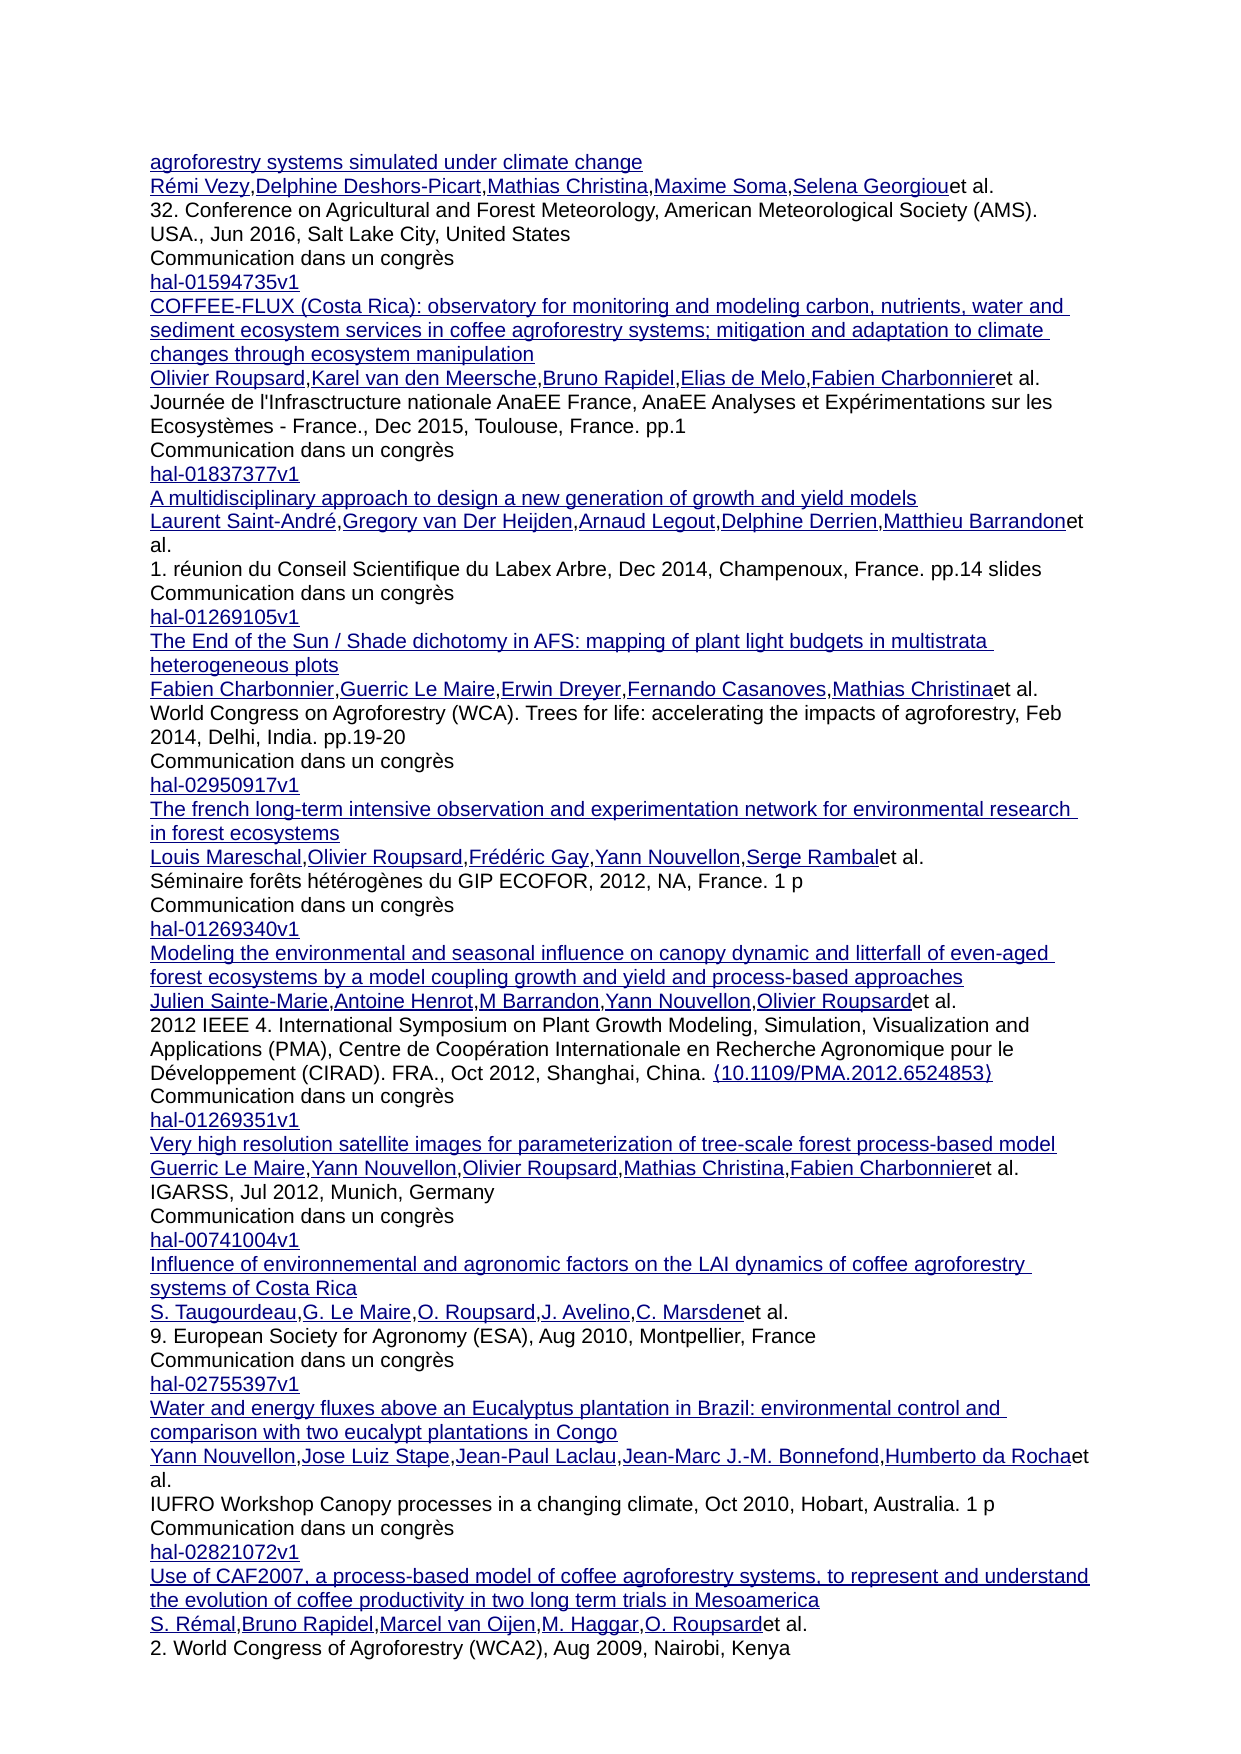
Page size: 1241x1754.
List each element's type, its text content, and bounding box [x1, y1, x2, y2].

table_cell Very high resolution satellite images for parameterization of tree-scale forest process-based model Guerric Le Maire,Yann Nouvellon,Olivier Roupsard,Mathias Christina,Fabien Charbonnieret al. IGARSS, Jul 2012, Munich, Germany Communication dans un congrès hal-00741004v1 [150, 1132, 1090, 1252]
table_cell The End of the Sun / Shade dichotomy in AFS: mapping of plant light budgets in multistrata heterogeneous plots Fabien Charbonnier,Guerric Le Maire,Erwin Dreyer,Fernando Casanoves,Mathias Christinaet al. World Congress on Agroforestry (WCA). Trees for life: accelerating the impacts of agroforestry, Feb 2014, Delhi, India. pp.19-20 Communication dans un congrès hal-02950917v1 [150, 629, 1090, 797]
table_cell A multidisciplinary approach to design a new generation of growth and yield models Laurent Saint-André,Gregory van Der Heijden,Arnaud Legout,Delphine Derrien,Matthieu Barrandonet al. 1. réunion du Conseil Scientifique du Labex Arbre, Dec 2014, Champenoux, France. pp.14 slides Communication dans un congrès hal-01269105v1 [150, 485, 1090, 629]
table_cell The french long-term intensive observation and experimentation network for environmental research in forest ecosystems Louis Mareschal,Olivier Roupsard,Frédéric Gay,Yann Nouvellon,Serge Rambalet al. Séminaire forêts hétérogènes du GIP ECOFOR, 2012, NA, France. 1 p Communication dans un congrès hal-01269340v1 [150, 797, 1090, 941]
table_cell Use of CAF2007, a process-based model of coffee agroforestry systems, to represent and understand [150, 1564, 1090, 1584]
table_cell COFFEE-FLUX (Costa Rica): observatory for monitoring and modeling carbon, nutrients, water and sediment ecosystem services in coffee agroforestry systems; mitigation and adaptation to climate changes through ecosystem manipulation Olivier Roupsard,Karel van den Meersche,Bruno Rapidel,Elias de Melo,Fabien Charbonnieret al. Journée de l'Infrasctructure nationale AnaEE France, AnaEE Analyses et Expérimentations sur les Ecosystèmes - France., Dec 2015, Toulouse, France. pp.1 Communication dans un congrès hal-01837377v1 [150, 294, 1090, 485]
table_cell Water and energy fluxes above an Eucalyptus plantation in Brazil: environmental control and comparison with two eucalypt plantations in Congo Yann Nouvellon,Jose Luiz Stape,Jean-Paul Laclau,Jean-Marc J.-M. Bonnefond,Humberto da Rochaet al. IUFRO Workshop Canopy processes in a changing climate, Oct 2010, Hobart, Australia. 1 p Communication dans un congrès hal-02821072v1 [150, 1396, 1090, 1563]
table_cell Modeling the environmental and seasonal influence on canopy dynamic and litterfall of even-aged forest ecosystems by a model coupling growth and yield and process-based approaches Julien Sainte-Marie,Antoine Henrot,M Barrandon,Yann Nouvellon,Olivier Roupsardet al. 2012 IEEE 4. International Symposium on Plant Growth Modeling, Simulation, Visualization and Applications (PMA), Centre de Coopération Internationale en Recherche Agronomique pour le Développement (CIRAD). FRA., Oct 2012, Shanghai, China. ⟨10.1109/PMA.2012.6524853⟩ Communication dans un congrès hal-01269351v1 [150, 941, 1090, 1132]
table_cell Influence of environnemental and agronomic factors on the LAI dynamics of coffee agroforestry systems of Costa Rica S. Taugourdeau,G. Le Maire,O. Roupsard,J. Avelino,C. Marsdenet al. 9. European Society for Agronomy (ESA), Aug 2010, Montpellier, France Communication dans un congrès hal-02755397v1 [150, 1252, 1090, 1396]
table_cell the evolution of coffee productivity in two long term trials in Mesoamerica S. Rémal,Bruno Rapidel,Marcel van Oijen,M. Haggar,O. Roupsardet al. 2. World Congress of Agroforestry (WCA2), Aug 2009, Nairobi, Kenya [150, 1586, 1090, 1659]
table_cell Coupling a 3D light interception with a growth and yield model to adjust shade evel in coffee agroforestry systems simulated under climate change Rémi Vezy,Delphine Deshors-Picart,Mathias Christina,Maxime Soma,Selena Georgiouet al. 32. Conference on Agricultural and Forest Meteorology, American Meteorological Society (AMS). USA., Jun 2016, Salt Lake City, United States Communication dans un congrès hal-01594735v1 [150, 150, 1090, 294]
